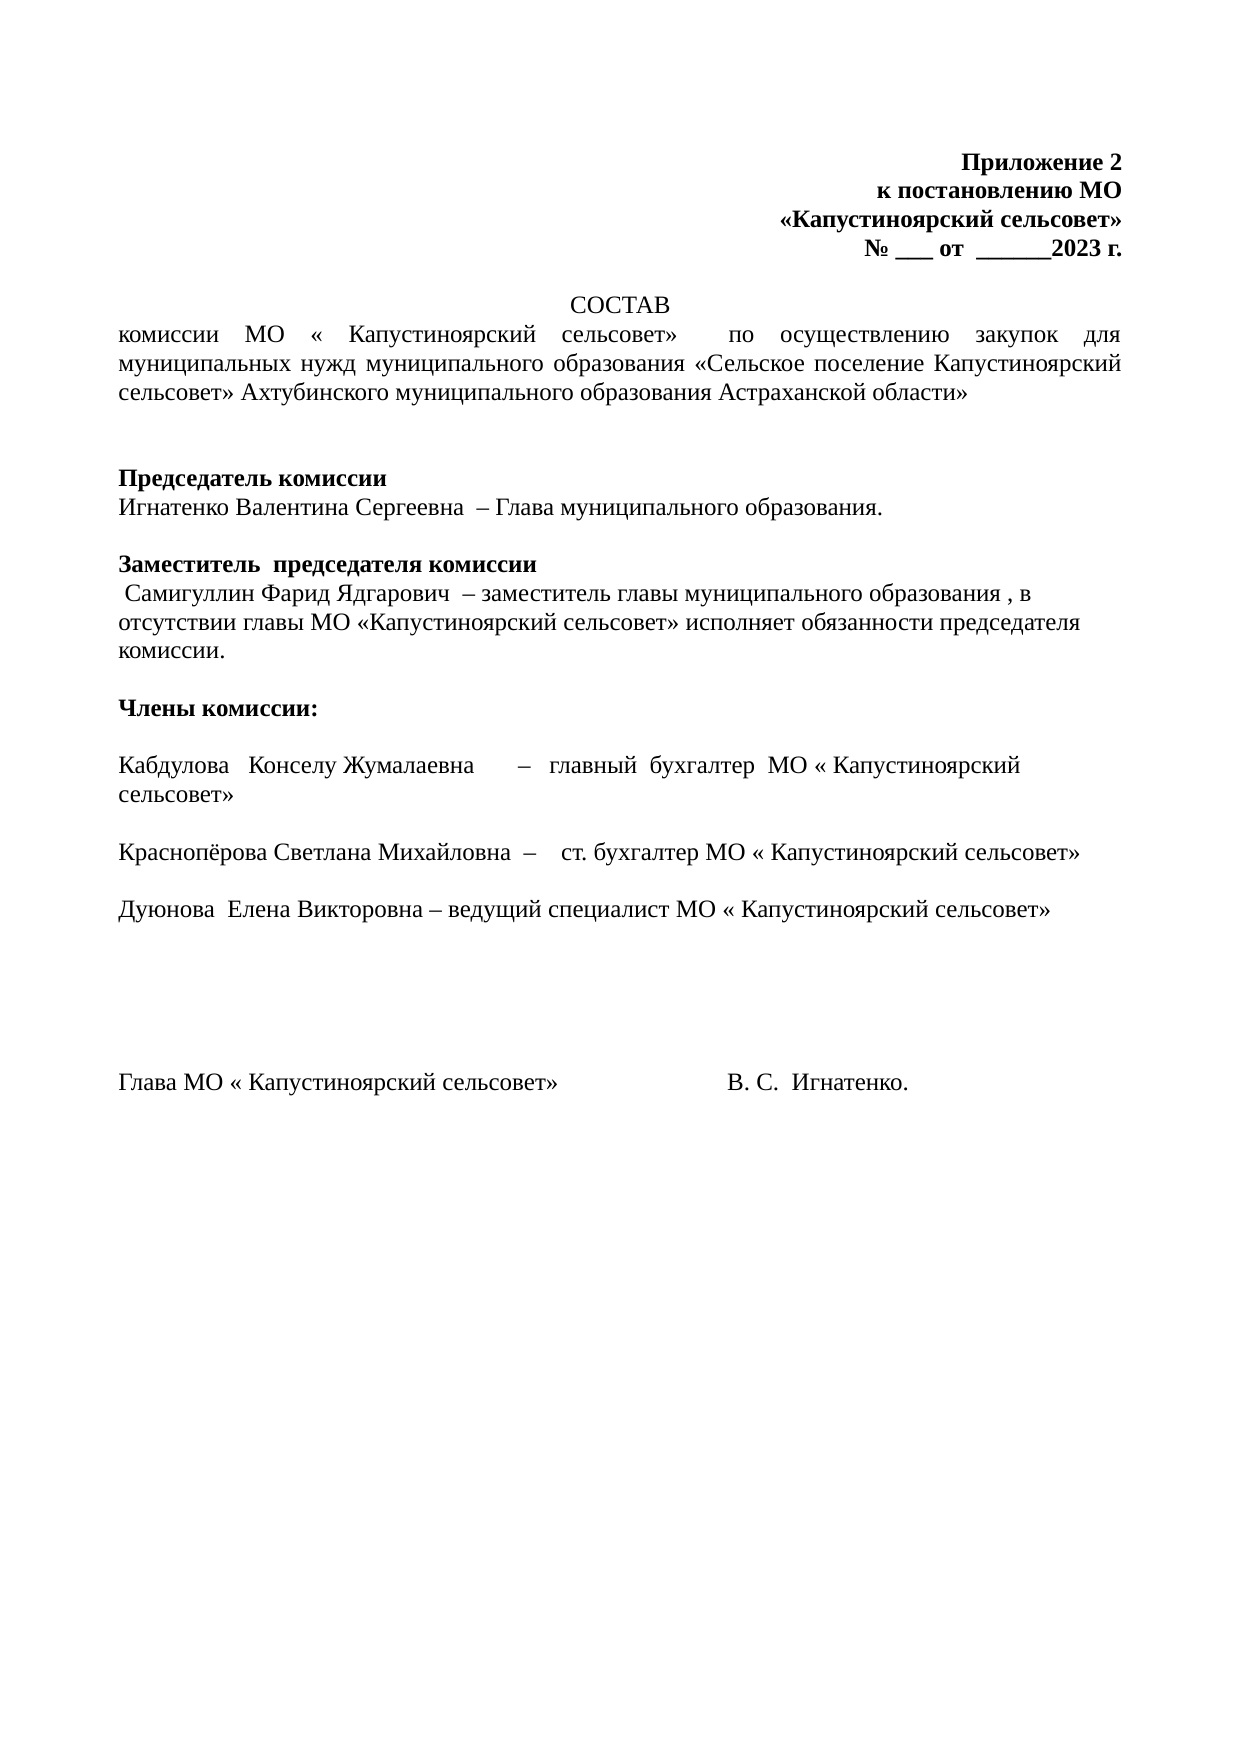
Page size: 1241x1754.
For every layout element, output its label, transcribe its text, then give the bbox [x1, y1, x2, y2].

text «Капустиноярский сельсовет» [118, 204, 1122, 233]
text Игнатенко Валентина Сергеевна – Глава муниципального образования. [118, 492, 1122, 521]
text комиссии МО « Капустиноярский сельсовет» по осуществлению закупок для муниципальных нужд муниципального образования «Сельское поселение Капустиноярский сельсовет» Ахтубинского муниципального образования Астраханской области» [118, 319, 1122, 406]
text Краснопёрова Светлана Михайловна – ст. бухгалтер МО « Капустиноярский сельсовет» [118, 837, 1122, 866]
text СОСТАВ [118, 291, 1122, 319]
text к постановлению МО [118, 176, 1122, 204]
text Члены комиссии: [118, 693, 1122, 722]
text Председатель комиссии [118, 463, 1122, 492]
text Приложение 2 [118, 147, 1122, 176]
text Заместитель председателя комиссии [118, 549, 1122, 578]
text Самигуллин Фарид Ядгарович – заместитель главы муниципального образования , в отсутствии главы МО «Капустиноярский сельсовет» исполняет обязанности председателя комиссии. [118, 578, 1122, 664]
text № ___ от ______2023 г. [118, 233, 1122, 262]
text Глава МО « Капустиноярский сельсовет» В. С. Игнатенко. [118, 1067, 1122, 1096]
text Кабдулова Конселу Жумалаевна – главный бухгалтер МО « Капустиноярский сельсовет» [118, 751, 1122, 808]
text Дуюнова Елена Викторовна – ведущий специалист МО « Капустиноярский сельсовет» [118, 894, 1122, 923]
